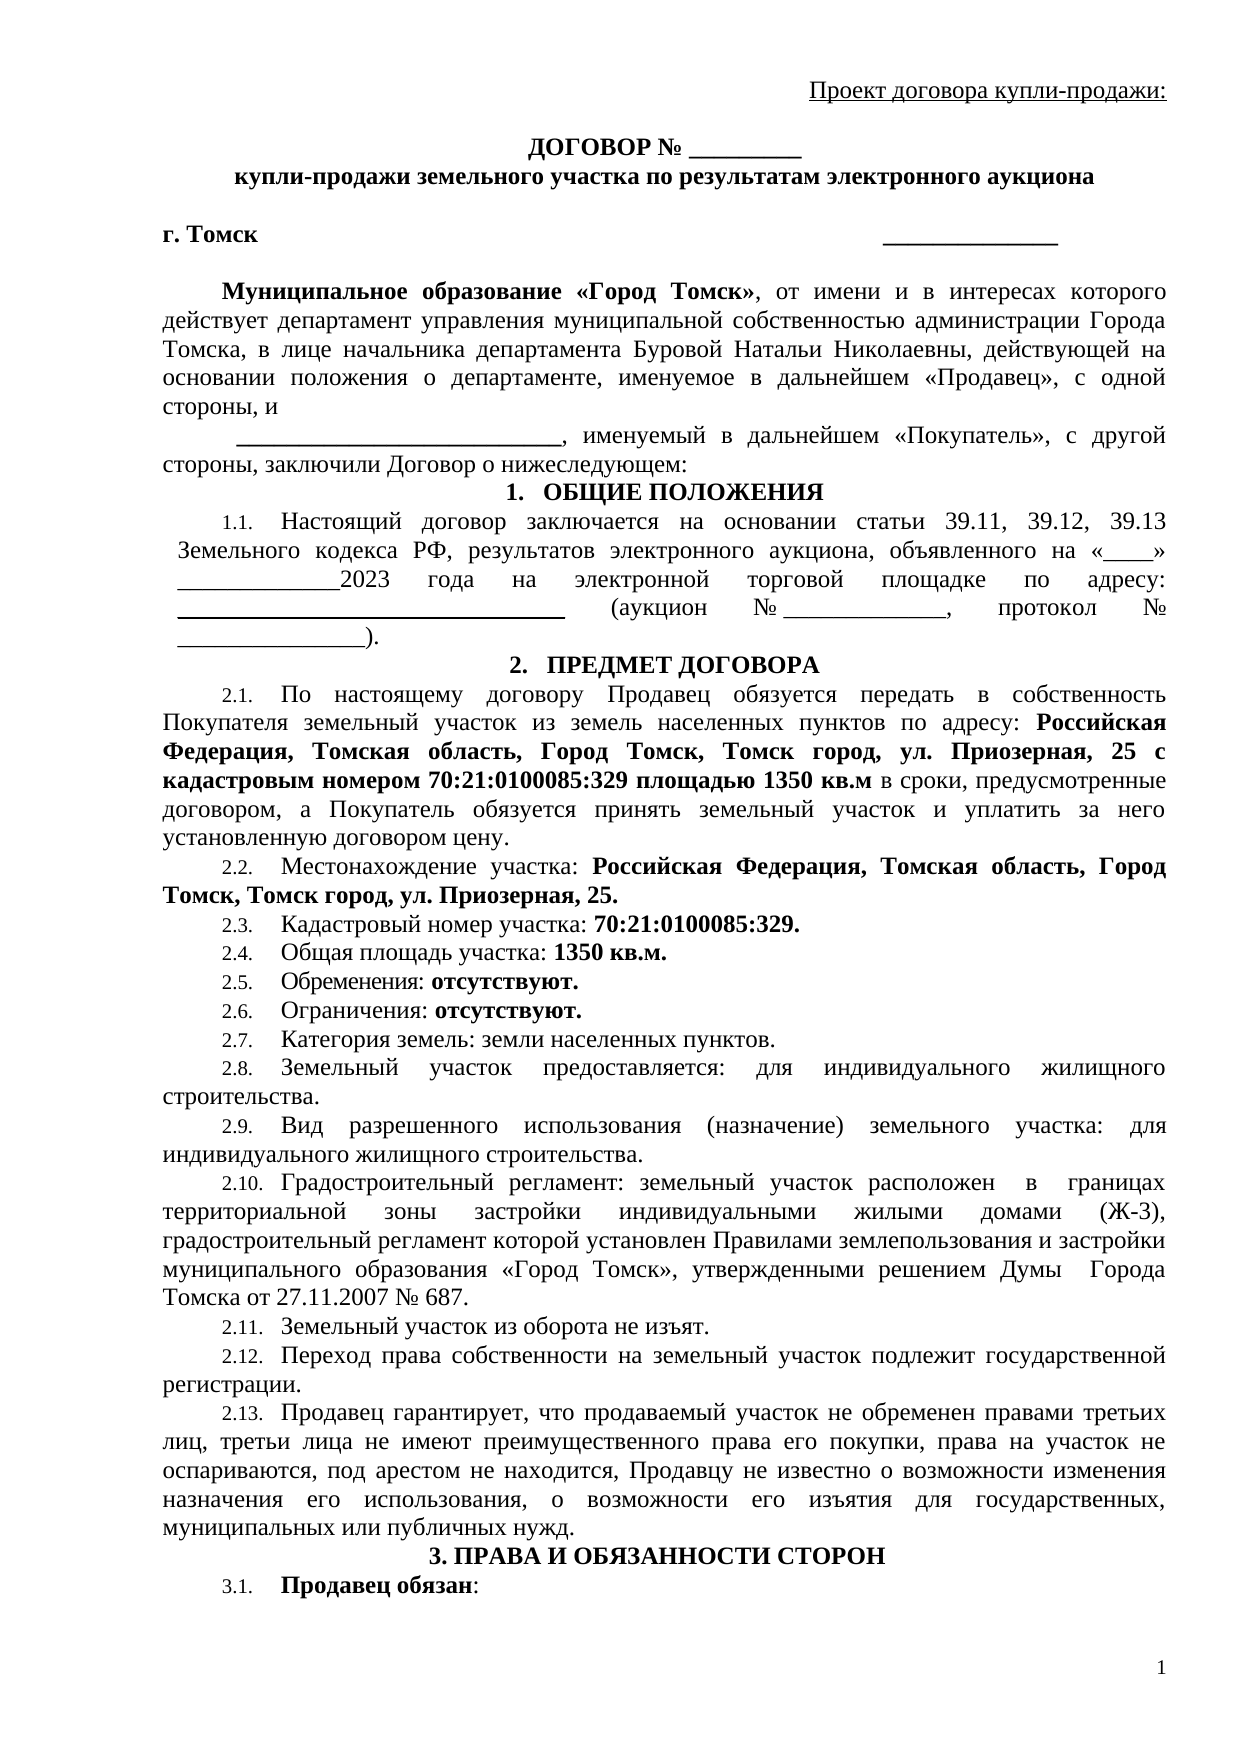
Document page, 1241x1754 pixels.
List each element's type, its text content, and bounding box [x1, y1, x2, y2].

list Земельный участок предоставляется: для индивидуального жилищного строительства. [162, 1052, 1167, 1110]
list ПРЕДМЕТ ДОГОВОРА [162, 650, 1167, 679]
list Общая площадь участка: 1350 кв.м. [162, 937, 1167, 966]
list Ограничения: отсутствуют. [162, 995, 1167, 1024]
text __________________________, именуемый в дальнейшем «Покупатель», с другой стороны, заключили Договор о нижеследующем: [162, 420, 1167, 477]
list Градостроительный регламент: земельный участок расположен в границах территориальной зоны застройки индивидуальными жилыми домами (Ж-3), градостроительный регламент которой установлен Правилами землепользования и застройки муниципального образования «Город Томск», утвержденными решением Думы Города Томска от 27.11.2007 № 687. [162, 1167, 1167, 1311]
text ДОГОВОР № _________ [162, 132, 1167, 161]
list Обременения: отсутствуют. [162, 966, 1167, 995]
list Земельный участок из оборота не изъят. [162, 1311, 1167, 1340]
list Переход права собственности на земельный участок подлежит государственной регистрации. [162, 1340, 1167, 1397]
list ОБЩИЕ ПОЛОЖЕНИЯ [162, 477, 1167, 506]
list Вид разрешенного использования (назначение) земельного участка: для индивидуального жилищного строительства. [162, 1110, 1167, 1167]
text купли-продажи земельного участка по результатам электронного аукциона [162, 161, 1167, 190]
text Проект договора купли-продажи: [162, 75, 1167, 104]
list Местонахождение участка: Российская Федерация, Томская область, Город Томск, Томск город, ул. Приозерная, 25. [162, 851, 1167, 909]
list Продавец обязан: [162, 1570, 1167, 1599]
text Муниципальное образование «Город Томск», от имени и в интересах которого действует департамент управления муниципальной собственностью администрации Города Томска, в лице начальника департамента Буровой Натальи Николаевны, действующей на основании положения о департаменте, именуемое в дальнейшем «Продавец», с одной стороны, и [162, 276, 1167, 420]
list Кадастровый номер участка: 70:21:0100085:329. [162, 909, 1167, 937]
list Продавец гарантирует, что продаваемый участок не обременен правами третьих лиц, третьи лица не имеют преимущественного права его покупки, права на участок не оспариваются, под арестом не находится, Продавцу не известно о возможности изменения назначения его использования, о возможности его изъятия для государственных, муниципальных или публичных нужд. [162, 1397, 1167, 1541]
list Категория земель: земли населенных пунктов. [162, 1024, 1167, 1052]
list По настоящему договору Продавец обязуется передать в собственность Покупателя земельный участок из земель населенных пунктов по адресу: Российская Федерация, Томская область, Город Томск, Томск город, ул. Приозерная, 25 с кадастровым номером 70:21:0100085:329 площадью 1350 кв.м в сроки, предусмотренные договором, а Покупатель обязуется принять земельный участок и уплатить за него установленную договором цену. [162, 679, 1167, 851]
list Настоящий договор заключается на основании статьи 39.11, 39.12, 39.13 Земельного кодекса РФ, результатов электронного аукциона, объявленного на «____» _____________2023 года на электронной торговой площадке по адресу: _______________________________ (аукцион № _____________, протокол № _______________). [177, 506, 1167, 650]
text 3. ПРАВА И ОБЯЗАННОСТИ СТОРОН [148, 1541, 1167, 1570]
text г. Томск ______________ [162, 219, 1167, 247]
